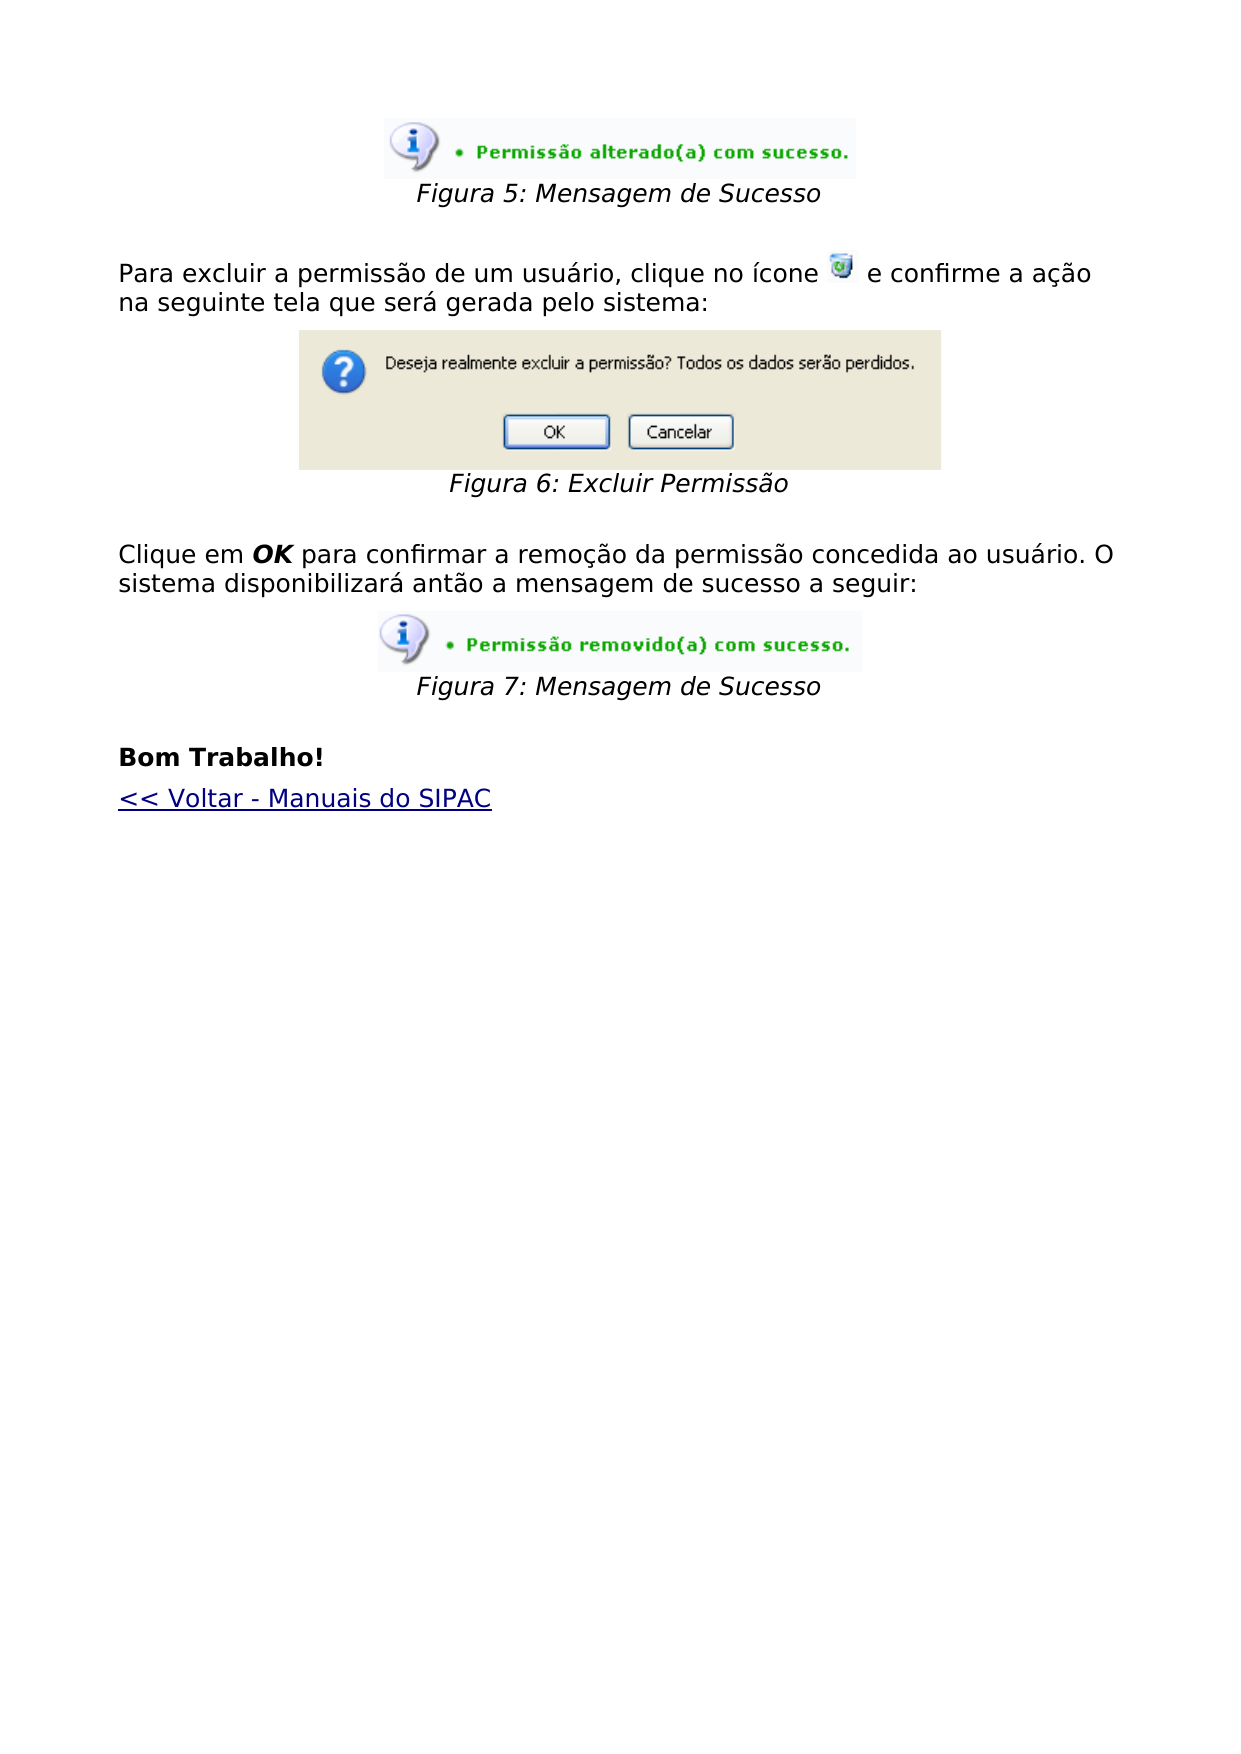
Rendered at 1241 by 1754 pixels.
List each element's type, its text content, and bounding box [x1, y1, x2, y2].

picture [384, 118, 857, 179]
text << Voltar - Manuais do SIPAC [118, 784, 1122, 814]
text Figura 5: Mensagem de Sucesso [384, 179, 856, 208]
text Clique em OK para confirmar a remoção da permissão concedida ao usuário. O sistema disponibilizará antão a mensagem de sucesso a seguir: [118, 540, 1122, 598]
picture [299, 330, 942, 470]
text Figura 6: Excluir Permissão [299, 470, 941, 498]
text Figura 7: Mensagem de Sucesso [378, 672, 862, 701]
picture [827, 250, 859, 283]
picture [377, 611, 863, 672]
text Para excluir a permissão de um usuário, clique no ícone e confirme a ação na seguinte tela que será gerada pelo sistema: [118, 250, 1122, 318]
text Bom Trabalho! [118, 743, 1122, 772]
